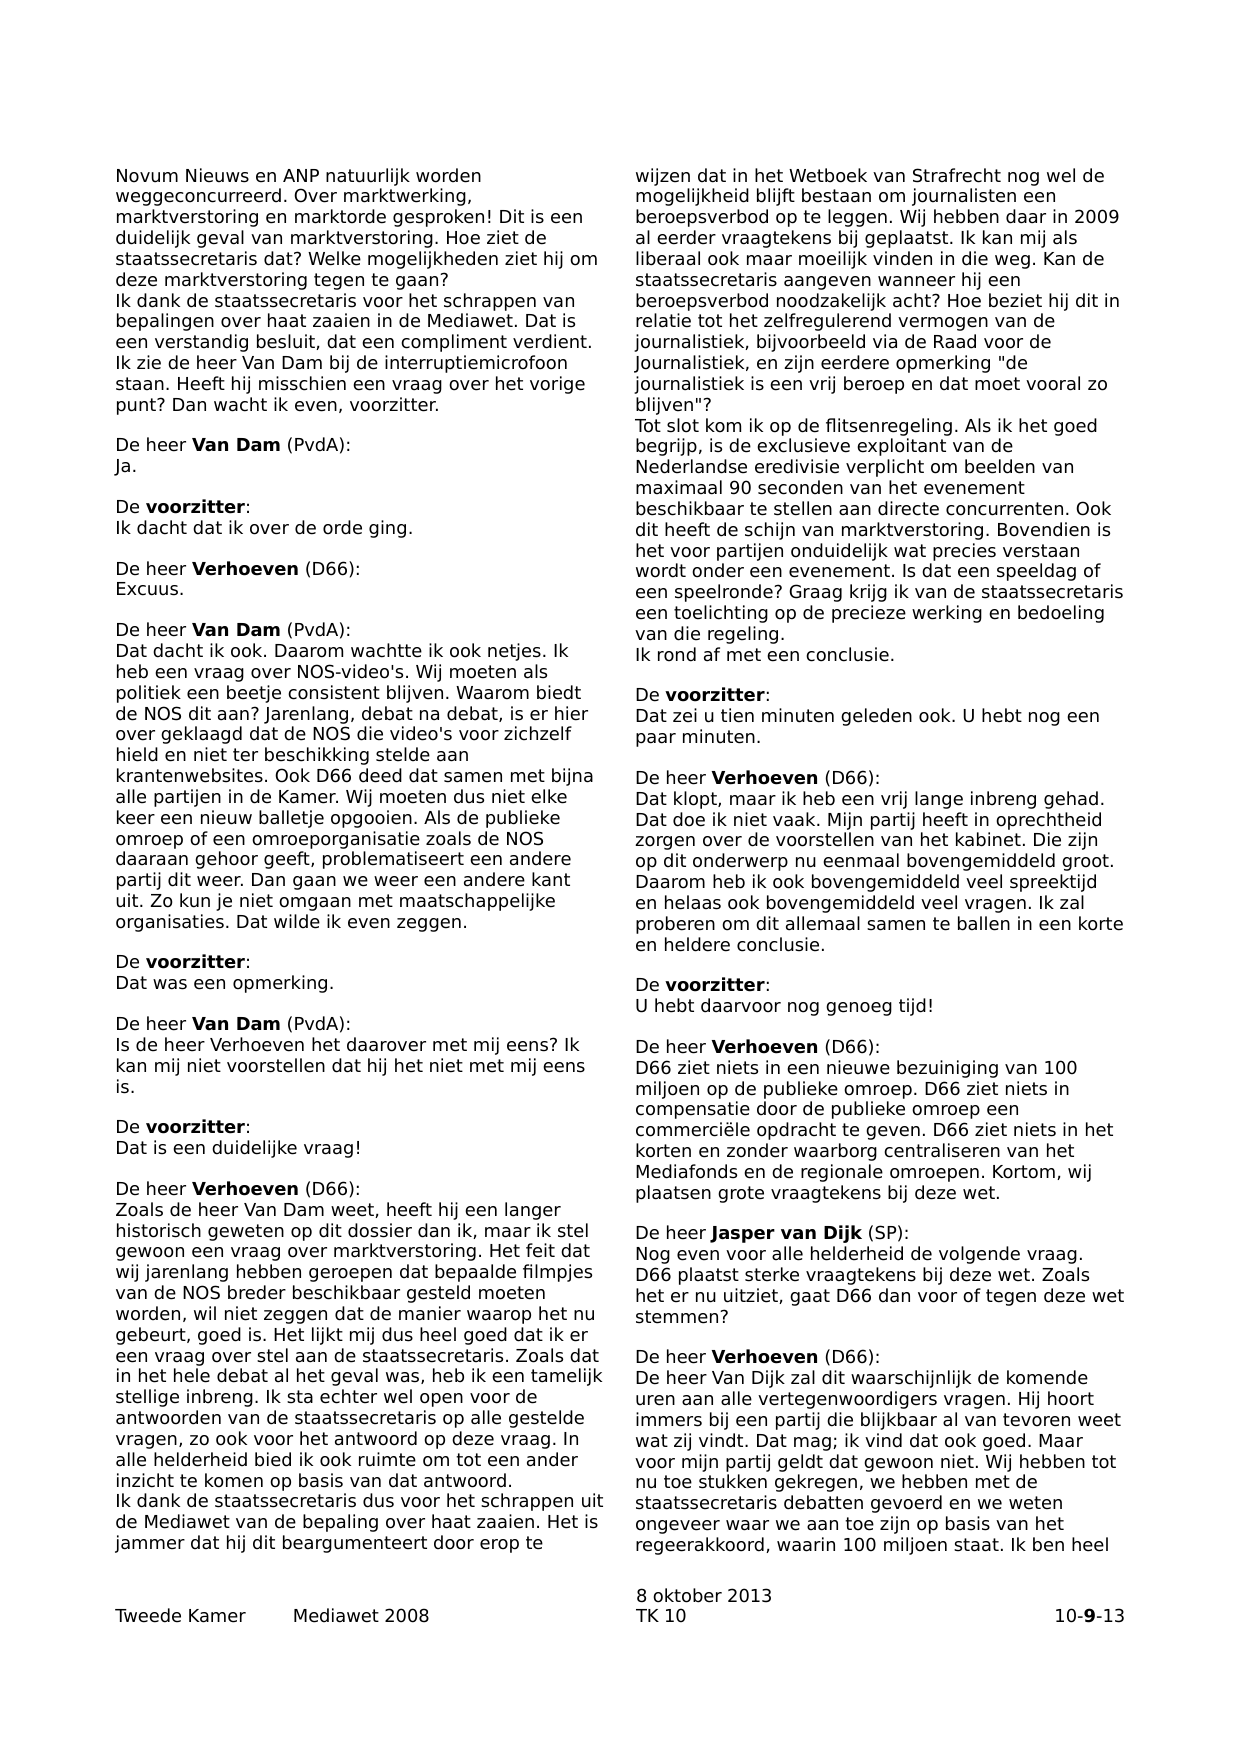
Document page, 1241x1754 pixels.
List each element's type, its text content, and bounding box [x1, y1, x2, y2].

text Ik dank de staatssecretaris voor het schrappen van bepalingen over haat zaaien in de Mediawet. Dat is een verstandig besluit, dat een compliment verdient. [115, 290, 605, 353]
text Ik rond af met een conclusie. [635, 644, 1125, 665]
text De heer Verhoeven (D66): [635, 1037, 1125, 1057]
text Excuus. [115, 579, 605, 600]
text De heer Verhoeven (D66): [115, 558, 605, 579]
text Nog even voor alle helderheid de volgende vraag. D66 plaatst sterke vraagtekens bij deze wet. Zoals het er nu uitziet, gaat D66 dan voor of tegen deze wet stemmen? [635, 1244, 1125, 1327]
text De heer Verhoeven (D66): [635, 768, 1125, 788]
text De voorzitter: [635, 975, 1125, 996]
text De heer Van Dijk zal dit waarschijnlijk de komende uren aan alle vertegenwoordigers vragen. Hij hoort immers bij een partij die blijkbaar al van tevoren weet wat zij vindt. Dat mag; ik vind dat ook goed. Maar voor mijn partij geldt dat gewoon niet. Wij hebben tot nu toe stukken gekregen, we hebben met de staatssecretaris debatten gevoerd en we weten ongeveer waar we aan toe zijn op basis van het regeerakkoord, waarin 100 miljoen staat. Ik ben heel [635, 1368, 1125, 1556]
text D66 ziet niets in een nieuwe bezuiniging van 100 miljoen op de publieke omroep. D66 ziet niets in compensatie door de publieke omroep een commerciële opdracht te geven. D66 ziet niets in het korten en zonder waarborg centraliseren van het Mediafonds en de regionale omroepen. Kortom, wij plaatsen grote vraagtekens bij deze wet. [635, 1057, 1125, 1203]
text Ik dacht dat ik over de orde ging. [115, 518, 605, 538]
text De voorzitter: [115, 1117, 605, 1138]
text De voorzitter: [635, 685, 1125, 706]
text Dat was een opmerking. [115, 973, 605, 994]
text De heer Van Dam (PvdA): [115, 620, 605, 641]
text U hebt daarvoor nog genoeg tijd! [635, 996, 1125, 1017]
text De voorzitter: [115, 497, 605, 518]
text Ik dank de staatssecretaris dus voor het schrappen uit de Mediawet van de bepaling over haat zaaien. Het is jammer dat hij dit beargumenteert door erop te [115, 1491, 605, 1554]
text De heer Van Dam (PvdA): [115, 435, 605, 456]
text Dat zei u tien minuten geleden ook. U hebt nog een paar minuten. [635, 706, 1125, 748]
text Dat is een duidelijke vraag! [115, 1138, 605, 1159]
text De voorzitter: [115, 952, 605, 973]
text Novum Nieuws en ANP natuurlijk worden weggeconcurreerd. Over marktwerking, marktverstoring en marktorde gesproken! Dit is een duidelijk geval van marktverstoring. Hoe ziet de staatssecretaris dat? Welke mogelijkheden ziet hij om deze marktverstoring tegen te gaan? [115, 165, 605, 290]
text Dat klopt, maar ik heb een vrij lange inbreng gehad. Dat doe ik niet vaak. Mijn partij heeft in oprechtheid zorgen over de voorstellen van het kabinet. Die zijn op dit onderwerp nu eenmaal bovengemiddeld groot. Daarom heb ik ook bovengemiddeld veel spreektijd en helaas ook bovengemiddeld veel vragen. Ik zal proberen om dit allemaal samen te ballen in een korte en heldere conclusie. [635, 788, 1125, 955]
text Ik zie de heer Van Dam bij de interruptiemicrofoon staan. Heeft hij misschien een vraag over het vorige punt? Dan wacht ik even, voorzitter. [115, 353, 605, 415]
text Is de heer Verhoeven het daarover met mij eens? Ik kan mij niet voorstellen dat hij het niet met mij eens is. [115, 1035, 605, 1097]
text Tot slot kom ik op de flitsenregeling. Als ik het goed begrijp, is de exclusieve exploitant van de Nederlandse eredivisie verplicht om beelden van maximaal 90 seconden van het evenement beschikbaar te stellen aan directe concurrenten. Ook dit heeft de schijn van marktverstoring. Bovendien is het voor partijen onduidelijk wat precies verstaan wordt onder een evenement. Is dat een speeldag of een speelronde? Graag krijg ik van de staatssecretaris een toelichting op de precieze werking en bedoeling van die regeling. [635, 415, 1125, 644]
text De heer Verhoeven (D66): [635, 1347, 1125, 1368]
text De heer Jasper van Dijk (SP): [635, 1223, 1125, 1244]
text Ja. [115, 456, 605, 477]
text De heer Van Dam (PvdA): [115, 1014, 605, 1035]
text De heer Verhoeven (D66): [115, 1179, 605, 1199]
text Dat dacht ik ook. Daarom wachtte ik ook netjes. Ik heb een vraag over NOS-video's. Wij moeten als politiek een beetje consistent blijven. Waarom biedt de NOS dit aan? Jarenlang, debat na debat, is er hier over geklaagd dat de NOS die video's voor zichzelf hield en niet ter beschikking stelde aan krantenwebsites. Ook D66 deed dat samen met bijna alle partijen in de Kamer. Wij moeten dus niet elke keer een nieuw balletje opgooien. Als de publieke omroep of een omroeporganisatie zoals de NOS daaraan gehoor geeft, problematiseert een andere partij dit weer. Dan gaan we weer een andere kant uit. Zo kun je niet omgaan met maatschappelijke organisaties. Dat wilde ik even zeggen. [115, 641, 605, 932]
text Zoals de heer Van Dam weet, heeft hij een langer historisch geweten op dit dossier dan ik, maar ik stel gewoon een vraag over marktverstoring. Het feit dat wij jarenlang hebben geroepen dat bepaalde filmpjes van de NOS breder beschikbaar gesteld moeten worden, wil niet zeggen dat de manier waarop het nu gebeurt, goed is. Het lijkt mij dus heel goed dat ik er een vraag over stel aan de staatssecretaris. Zoals dat in het hele debat al het geval was, heb ik een tamelijk stellige inbreng. Ik sta echter wel open voor de antwoorden van de staatssecretaris op alle gestelde vragen, zo ook voor het antwoord op deze vraag. In alle helderheid bied ik ook ruimte om tot een ander inzicht te komen op basis van dat antwoord. [115, 1199, 605, 1491]
text wijzen dat in het Wetboek van Strafrecht nog wel de mogelijkheid blijft bestaan om journalisten een beroepsverbod op te leggen. Wij hebben daar in 2009 al eerder vraagtekens bij geplaatst. Ik kan mij als liberaal ook maar moeilijk vinden in die weg. Kan de staatssecretaris aangeven wanneer hij een beroepsverbod noodzakelijk acht? Hoe beziet hij dit in relatie tot het zelfregulerend vermogen van de journalistiek, bijvoorbeeld via de Raad voor de Journalistiek, en zijn eerdere opmerking "de journalistiek is een vrij beroep en dat moet vooral zo blijven"? [635, 165, 1125, 415]
